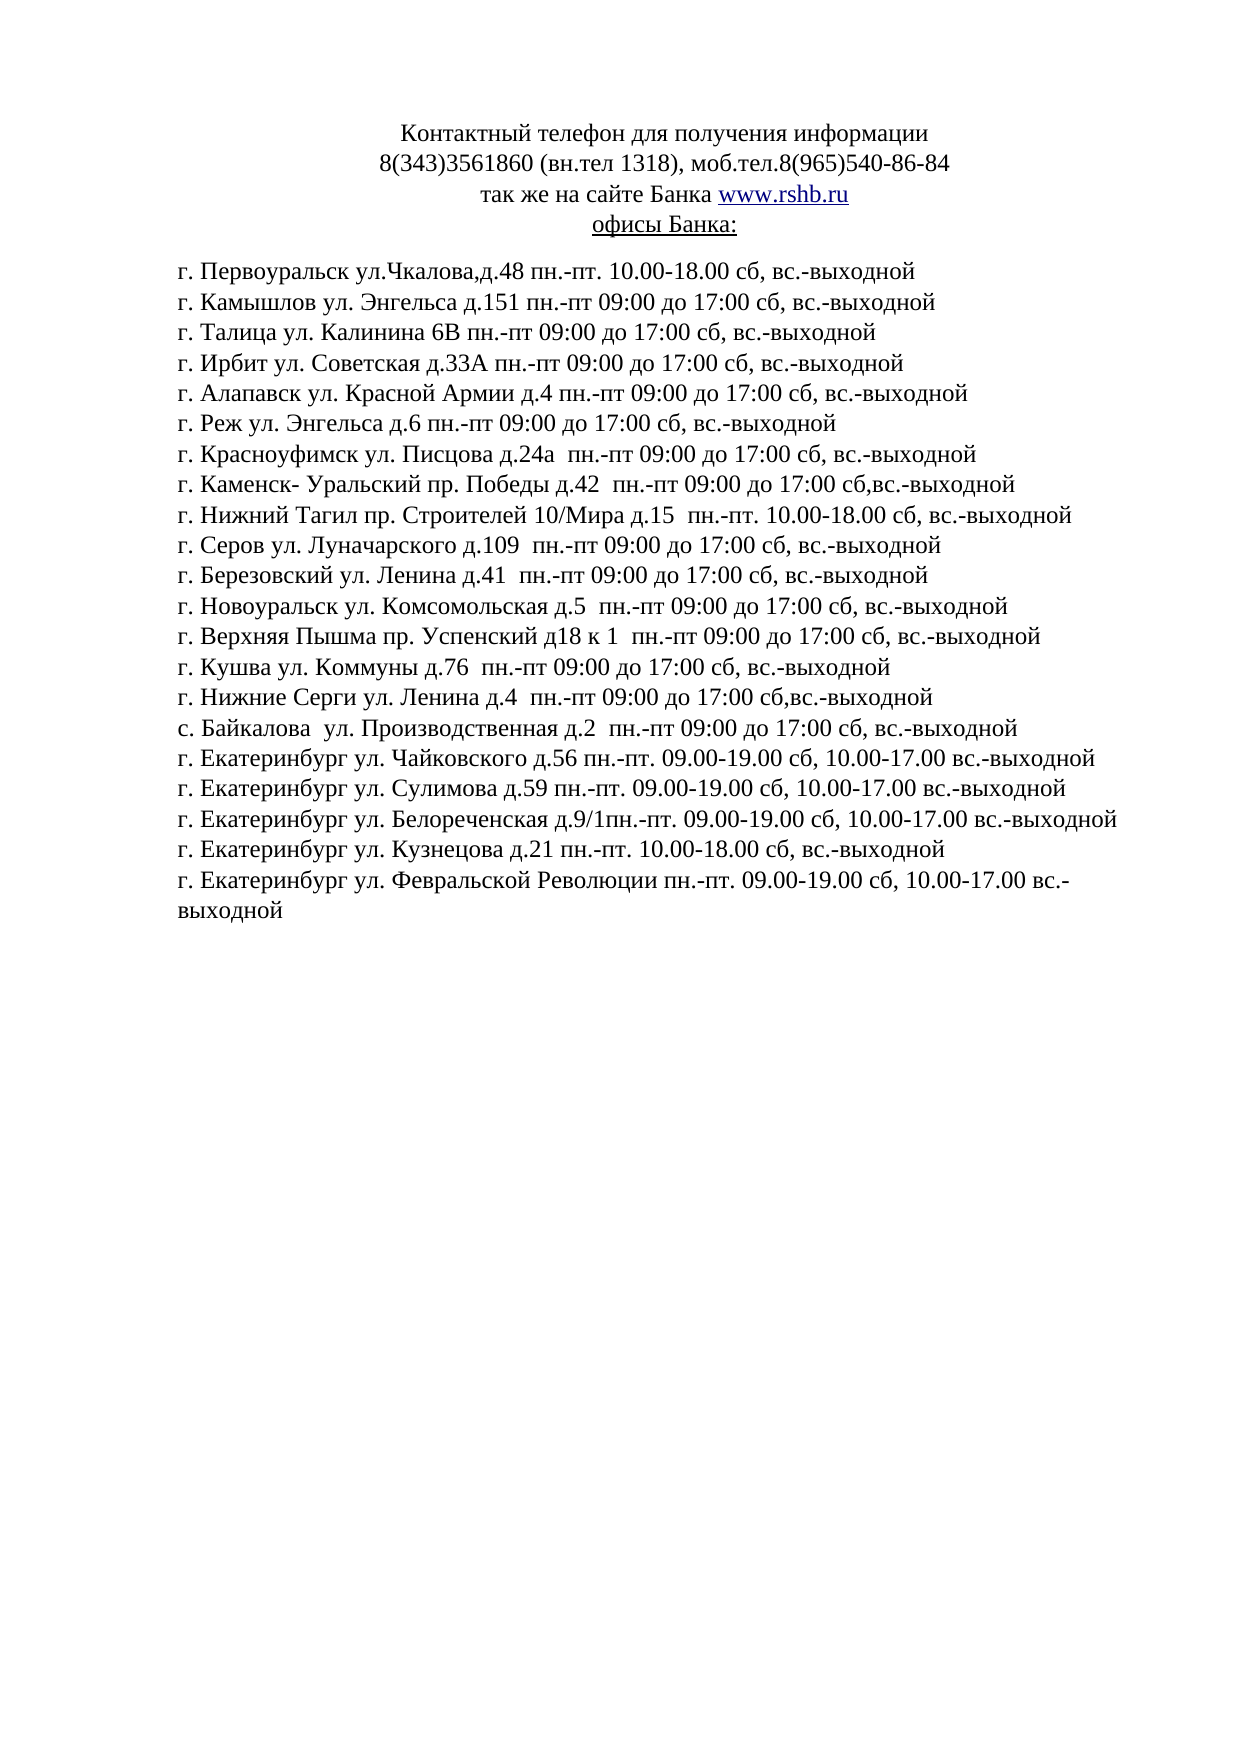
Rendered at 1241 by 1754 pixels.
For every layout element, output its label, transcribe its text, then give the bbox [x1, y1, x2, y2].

text Контактный телефон для получения информации 8(343)3561860 (вн.тел 1318), моб.тел.8(965)540-86-84 так же на сайте Банка www.rshb.ru офисы Банка: [177, 118, 1152, 238]
text г. Первоуральск ул.Чкалова,д.48 пн.-пт. 10.00-18.00 сб, вс.-выходной г. Камышлов ул. Энгельса д.151 пн.-пт 09:00 до 17:00 сб, вс.-выходной г. Талица ул. Калинина 6В пн.-пт 09:00 до 17:00 сб, вс.-выходной г. Ирбит ул. Советская д.33А пн.-пт 09:00 до 17:00 сб, вс.-выходной г. Алапавск ул. Красной Армии д.4 пн.-пт 09:00 до 17:00 сб, вс.-выходной г. Реж ул. Энгельса д.6 пн.-пт 09:00 до 17:00 сб, вс.-выходной г. Красноуфимск ул. Писцова д.24а пн.-пт 09:00 до 17:00 сб, вс.-выходной г. Каменск- Уральский пр. Победы д.42 пн.-пт 09:00 до 17:00 сб,вс.-выходной г. Нижний Тагил пр. Строителей 10/Мира д.15 пн.-пт. 10.00-18.00 сб, вс.-выходной г. Серов ул. Луначарского д.109 пн.-пт 09:00 до 17:00 сб, вс.-выходной г. Березовский ул. Ленина д.41 пн.-пт 09:00 до 17:00 сб, вс.-выходной г. Новоуральск ул. Комсомольская д.5 пн.-пт 09:00 до 17:00 сб, вс.-выходной г. Верхняя Пышма пр. Успенский д18 к 1 пн.-пт 09:00 до 17:00 сб, вс.-выходной г. Кушва ул. Коммуны д.76 пн.-пт 09:00 до 17:00 сб, вс.-выходной г. Нижние Серги ул. Ленина д.4 пн.-пт 09:00 до 17:00 сб,вс.-выходной с. Байкалова ул. Производственная д.2 пн.-пт 09:00 до 17:00 сб, вс.-выходной г. Екатеринбург ул. Чайковского д.56 пн.-пт. 09.00-19.00 сб, 10.00-17.00 вс.-выходной г. Екатеринбург ул. Сулимова д.59 пн.-пт. 09.00-19.00 сб, 10.00-17.00 вс.-выходной г. Екатеринбург ул. Белореченская д.9/1пн.-пт. 09.00-19.00 сб, 10.00-17.00 вс.-выходной г. Екатеринбург ул. Кузнецова д.21 пн.-пт. 10.00-18.00 сб, вс.-выходной г. Екатеринбург ул. Февральской Революции пн.-пт. 09.00-19.00 сб, 10.00-17.00 вс.-выходной [177, 256, 1152, 954]
